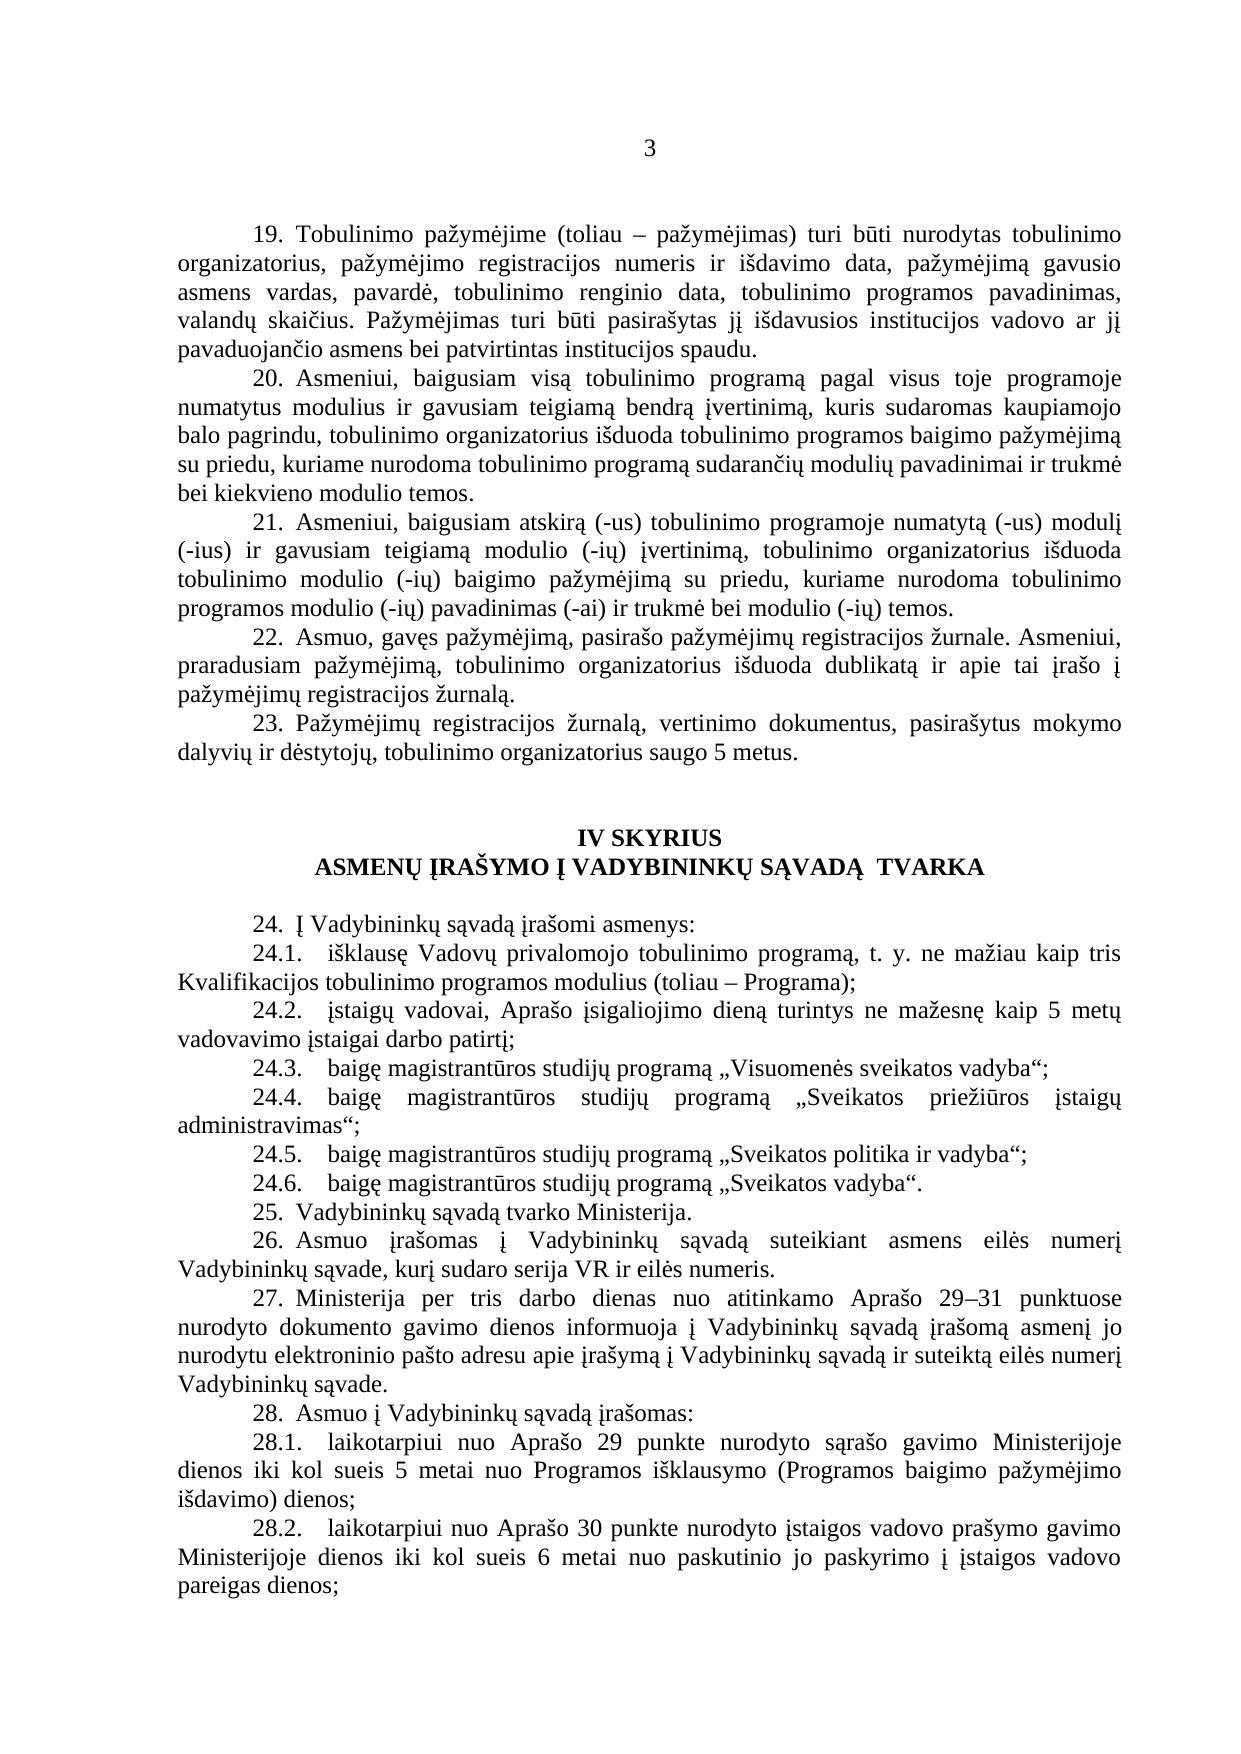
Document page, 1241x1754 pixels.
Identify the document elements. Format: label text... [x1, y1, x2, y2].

text 24.1. išklausę Vadovų privalomojo tobulinimo programą, t. y. ne mažiau kaip tris Kvalifikacijos tobulinimo programos modulius (toliau – Programa); [177, 938, 1122, 995]
text IV SKYRIUS [177, 823, 1122, 852]
text 28.2. laikotarpiui nuo Aprašo 30 punkte nurodyto įstaigos vadovo prašymo gavimo Ministerijoje dienos iki kol sueis 6 metai nuo paskutinio jo paskyrimo į įstaigos vadovo pareigas dienos; [177, 1513, 1122, 1599]
text 24.3. baigę magistrantūros studijų programą „Visuomenės sveikatos vadyba“; [177, 1053, 1122, 1082]
text ASMENŲ ĮRAŠYMO Į VADYBININKŲ SĄVADĄ TVARKA [177, 852, 1122, 880]
text 24. Į Vadybininkų sąvadą įrašomi asmenys: [177, 909, 1122, 938]
text 25. Vadybininkų sąvadą tvarko Ministerija. [177, 1197, 1122, 1225]
text 28. Asmuo į Vadybininkų sąvadą įrašomas: [177, 1398, 1122, 1427]
text 22. Asmuo, gavęs pažymėjimą, pasirašo pažymėjimų registracijos žurnale. Asmeniui, praradusiam pažymėjimą, tobulinimo organizatorius išduoda dublikatą ir apie tai įrašo į pažymėjimų registracijos žurnalą. [177, 622, 1122, 708]
text 27. Ministerija per tris darbo dienas nuo atitinkamo Aprašo 29–31 punktuose nurodyto dokumento gavimo dienos informuoja į Vadybininkų sąvadą įrašomą asmenį jo nurodytu elektroninio pašto adresu apie įrašymą į Vadybininkų sąvadą ir suteiktą eilės numerį Vadybininkų sąvade. [177, 1283, 1122, 1398]
text 23. Pažymėjimų registracijos žurnalą, vertinimo dokumentus, pasirašytus mokymo dalyvių ir dėstytojų, tobulinimo organizatorius saugo 5 metus. [177, 708, 1122, 765]
text 24.4. baigę magistrantūros studijų programą „Sveikatos priežiūros įstaigų administravimas“; [177, 1082, 1122, 1139]
text 21. Asmeniui, baigusiam atskirą (-us) tobulinimo programoje numatytą (-us) modulį (-ius) ir gavusiam teigiamą modulio (-ių) įvertinimą, tobulinimo organizatorius išduoda tobulinimo modulio (-ių) baigimo pažymėjimą su priedu, kuriame nurodoma tobulinimo programos modulio (-ių) pavadinimas (-ai) ir trukmė bei modulio (-ių) temos. [177, 507, 1122, 622]
text 26. Asmuo įrašomas į Vadybininkų sąvadą suteikiant asmens eilės numerį Vadybininkų sąvade, kurį sudaro serija VR ir eilės numeris. [177, 1225, 1122, 1283]
text 24.2. įstaigų vadovai, Aprašo įsigaliojimo dieną turintys ne mažesnę kaip 5 metų vadovavimo įstaigai darbo patirtį; [177, 995, 1122, 1053]
text 19. Tobulinimo pažymėjime (toliau – pažymėjimas) turi būti nurodytas tobulinimo organizatorius, pažymėjimo registracijos numeris ir išdavimo data, pažymėjimą gavusio asmens vardas, pavardė, tobulinimo renginio data, tobulinimo programos pavadinimas, valandų skaičius. Pažymėjimas turi būti pasirašytas jį išdavusios institucijos vadovo ar jį pavaduojančio asmens bei patvirtintas institucijos spaudu. [177, 219, 1122, 363]
text 24.5. baigę magistrantūros studijų programą „Sveikatos politika ir vadyba“; [177, 1139, 1122, 1168]
text 20. Asmeniui, baigusiam visą tobulinimo programą pagal visus toje programoje numatytus modulius ir gavusiam teigiamą bendrą įvertinimą, kuris sudaromas kaupiamojo balo pagrindu, tobulinimo organizatorius išduoda tobulinimo programos baigimo pažymėjimą su priedu, kuriame nurodoma tobulinimo programą sudarančių modulių pavadinimai ir trukmė bei kiekvieno modulio temos. [177, 363, 1122, 507]
text 24.6. baigę magistrantūros studijų programą „Sveikatos vadyba“. [177, 1168, 1122, 1197]
text 28.1. laikotarpiui nuo Aprašo 29 punkte nurodyto sąrašo gavimo Ministerijoje dienos iki kol sueis 5 metai nuo Programos išklausymo (Programos baigimo pažymėjimo išdavimo) dienos; [177, 1427, 1122, 1513]
